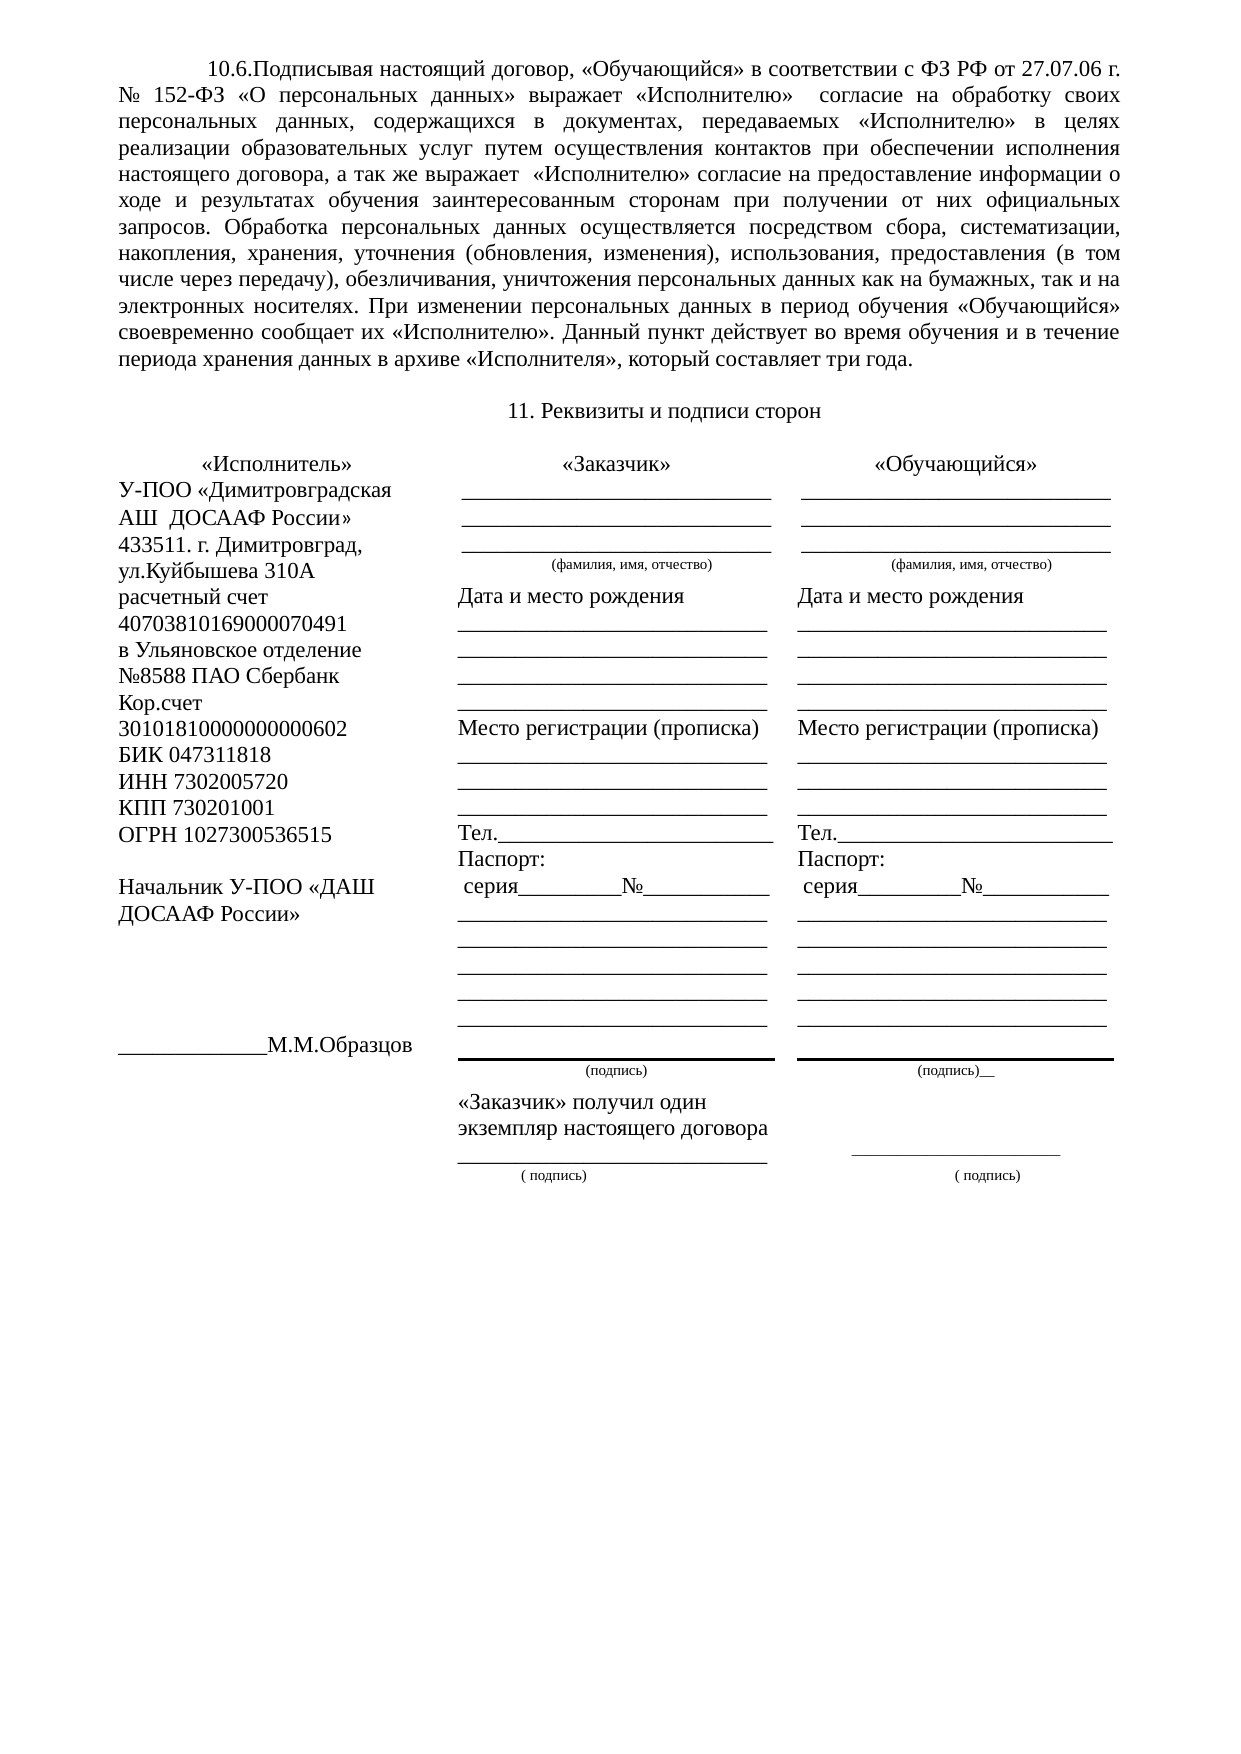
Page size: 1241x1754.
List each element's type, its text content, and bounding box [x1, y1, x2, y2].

table_cell У-ПОО «Димитровградская АШ ДОСААФ России» 433511. г. Димитровград, ул.Куйбышева 310А расчетный счет 40703810169000070491 в Ульяновское отделение №8588 ПАО Сбербанк Кор.счет 30101810000000000602 БИК 047311818 ИНН 7302005720 КПП 730201001 ОГРН 1027300536515 Начальник У-ПОО «ДАШ ДОСААФ России» _____________М.М.Образцов [107, 476, 446, 1219]
text 10.6.Подписывая настоящий договор, «Обучающийся» в соответствии с ФЗ РФ от 27.07.06 г. № 152-ФЗ «О персональных данных» выражает «Исполнителю» согласие на обработку своих персональных данных, содержащихся в документах, передаваемых «Исполнителю» в целях реализации образовательных услуг путем осуществления контактов при обеспечении исполнения настоящего договора, а так же выражает «Исполнителю» согласие на предоставление информации о ходе и результатах обучения заинтересованным сторонам при получении от них официальных запросов. Обработка персональных данных осуществляется посредством сбора, систематизации, накопления, хранения, уточнения (обновления, изменения), использования, предоставления (в том числе через передачу), обезличивания, уничтожения персональных данных как на бумажных, так и на электронных носителях. При изменении персональных данных в период обучения «Обучающийся» своевременно сообщает их «Исполнителю». Данный пункт действует во время обучения и в течение периода хранения данных в архиве «Исполнителя», который составляет три года. [118, 55, 1122, 371]
table_header «Исполнитель» [107, 450, 446, 476]
table_cell _________________________________________________________________________________ (фамилия, имя, отчество) Дата и место рождения ____________________________________________________________________________________________________________ Место регистрации (прописка) _________________________________________________________________________________ Тел.________________________ Паспорт: серия_________№___________ _______________________________________________________________________________________________________________________________________ (подпись)__ ____________________________ ( подпись) [786, 476, 1126, 1219]
table_header «Обучающийся» [786, 450, 1126, 476]
table_header «Заказчик» [446, 450, 786, 476]
table_cell _________________________________________________________________________________ (фамилия, имя, отчество) Дата и место рождения ____________________________________________________________________________________________________________ Место регистрации (прописка) _________________________________________________________________________________ Тел.________________________ Паспорт: серия_________№___________ _______________________________________________________________________________________________________________________________________ (подпись) «Заказчик» получил один экземпляр настоящего договора ___________________________ ( подпись) [446, 476, 786, 1219]
text 11. Реквизиты и подписи сторон [118, 397, 1122, 424]
